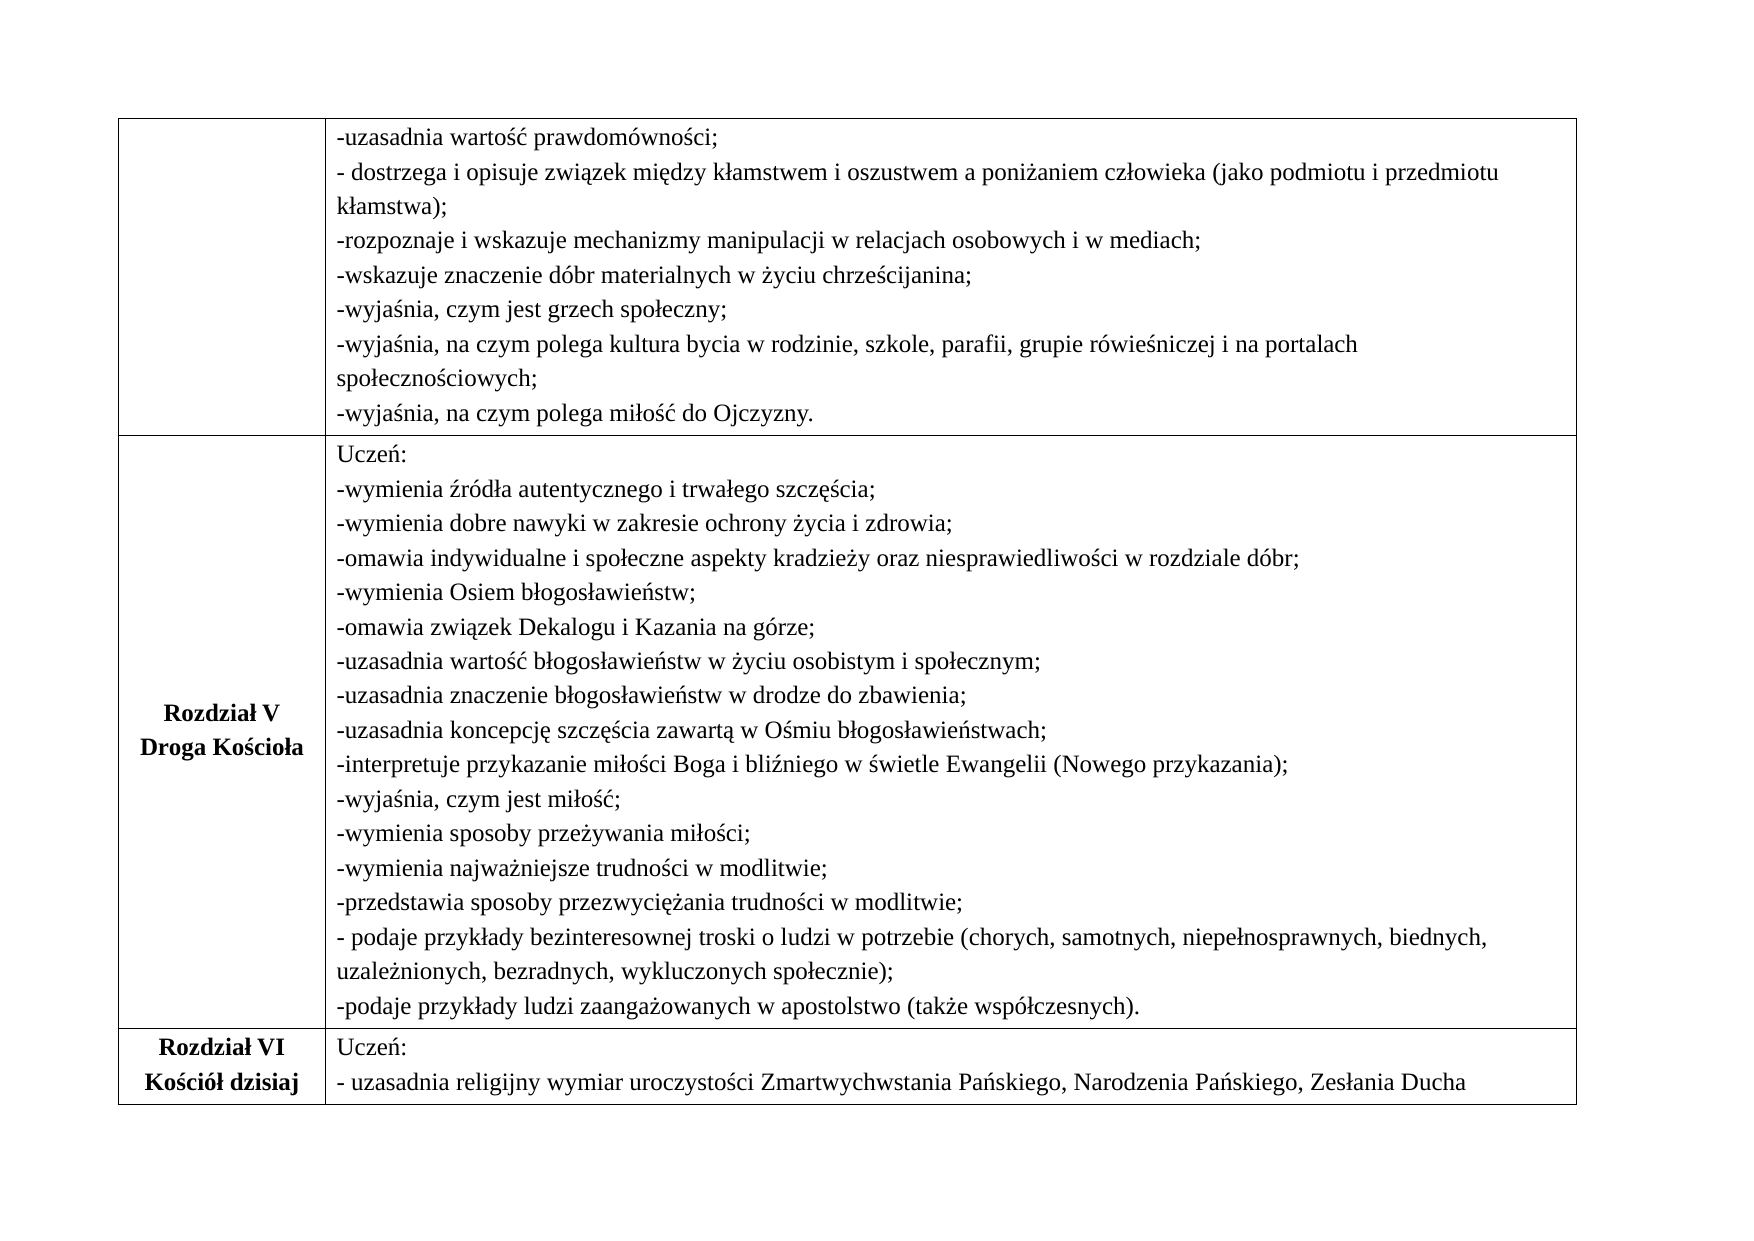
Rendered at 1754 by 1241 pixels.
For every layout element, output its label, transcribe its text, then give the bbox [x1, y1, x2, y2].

table_cell [119, 119, 325, 435]
table_cell Rozdział V Droga Kościoła [119, 436, 325, 1028]
table_cell Uczeń: -wymienia źródła autentycznego i trwałego szczęścia; -wymienia dobre nawyki w zakresie ochrony życia i zdrowia; -omawia indywidualne i społeczne aspekty kradzieży oraz niesprawiedliwości w rozdziale dóbr; -wymienia Osiem błogosławieństw; -omawia związek Dekalogu i Kazania na górze; -uzasadnia wartość błogosławieństw w życiu osobistym i społecznym; -uzasadnia znaczenie błogosławieństw w drodze do zbawienia; -uzasadnia koncepcję szczęścia zawartą w Ośmiu błogosławieństwach; -interpretuje przykazanie miłości Boga i bliźniego w świetle Ewangelii (Nowego przykazania); -wyjaśnia, czym jest miłość; -wymienia sposoby przeżywania miłości; -wymienia najważniejsze trudności w modlitwie; -przedstawia sposoby przezwyciężania trudności w modlitwie; - podaje przykłady bezinteresownej troski o ludzi w potrzebie (chorych, samotnych, niepełnosprawnych, biednych, uzależnionych, bezradnych, wykluczonych społecznie); -podaje przykłady ludzi zaangażowanych w apostolstwo (także współczesnych). [326, 436, 1576, 1028]
table_cell -uzasadnia wartość prawdomówności; - dostrzega i opisuje związek między kłamstwem i oszustwem a poniżaniem człowieka (jako podmiotu i przedmiotu kłamstwa); -rozpoznaje i wskazuje mechanizmy manipulacji w relacjach osobowych i w mediach; -wskazuje znaczenie dóbr materialnych w życiu chrześcijanina; -wyjaśnia, czym jest grzech społeczny; -wyjaśnia, na czym polega kultura bycia w rodzinie, szkole, parafii, grupie rówieśniczej i na portalach społecznościowych; -wyjaśnia, na czym polega miłość do Ojczyzny. [326, 119, 1576, 435]
table_cell Uczeń: - uzasadnia religijny wymiar uroczystości Zmartwychwstania Pańskiego, Narodzenia Pańskiego, Zesłania Ducha [326, 1029, 1576, 1104]
table_cell Rozdział VI Kościół dzisiaj [119, 1029, 325, 1104]
